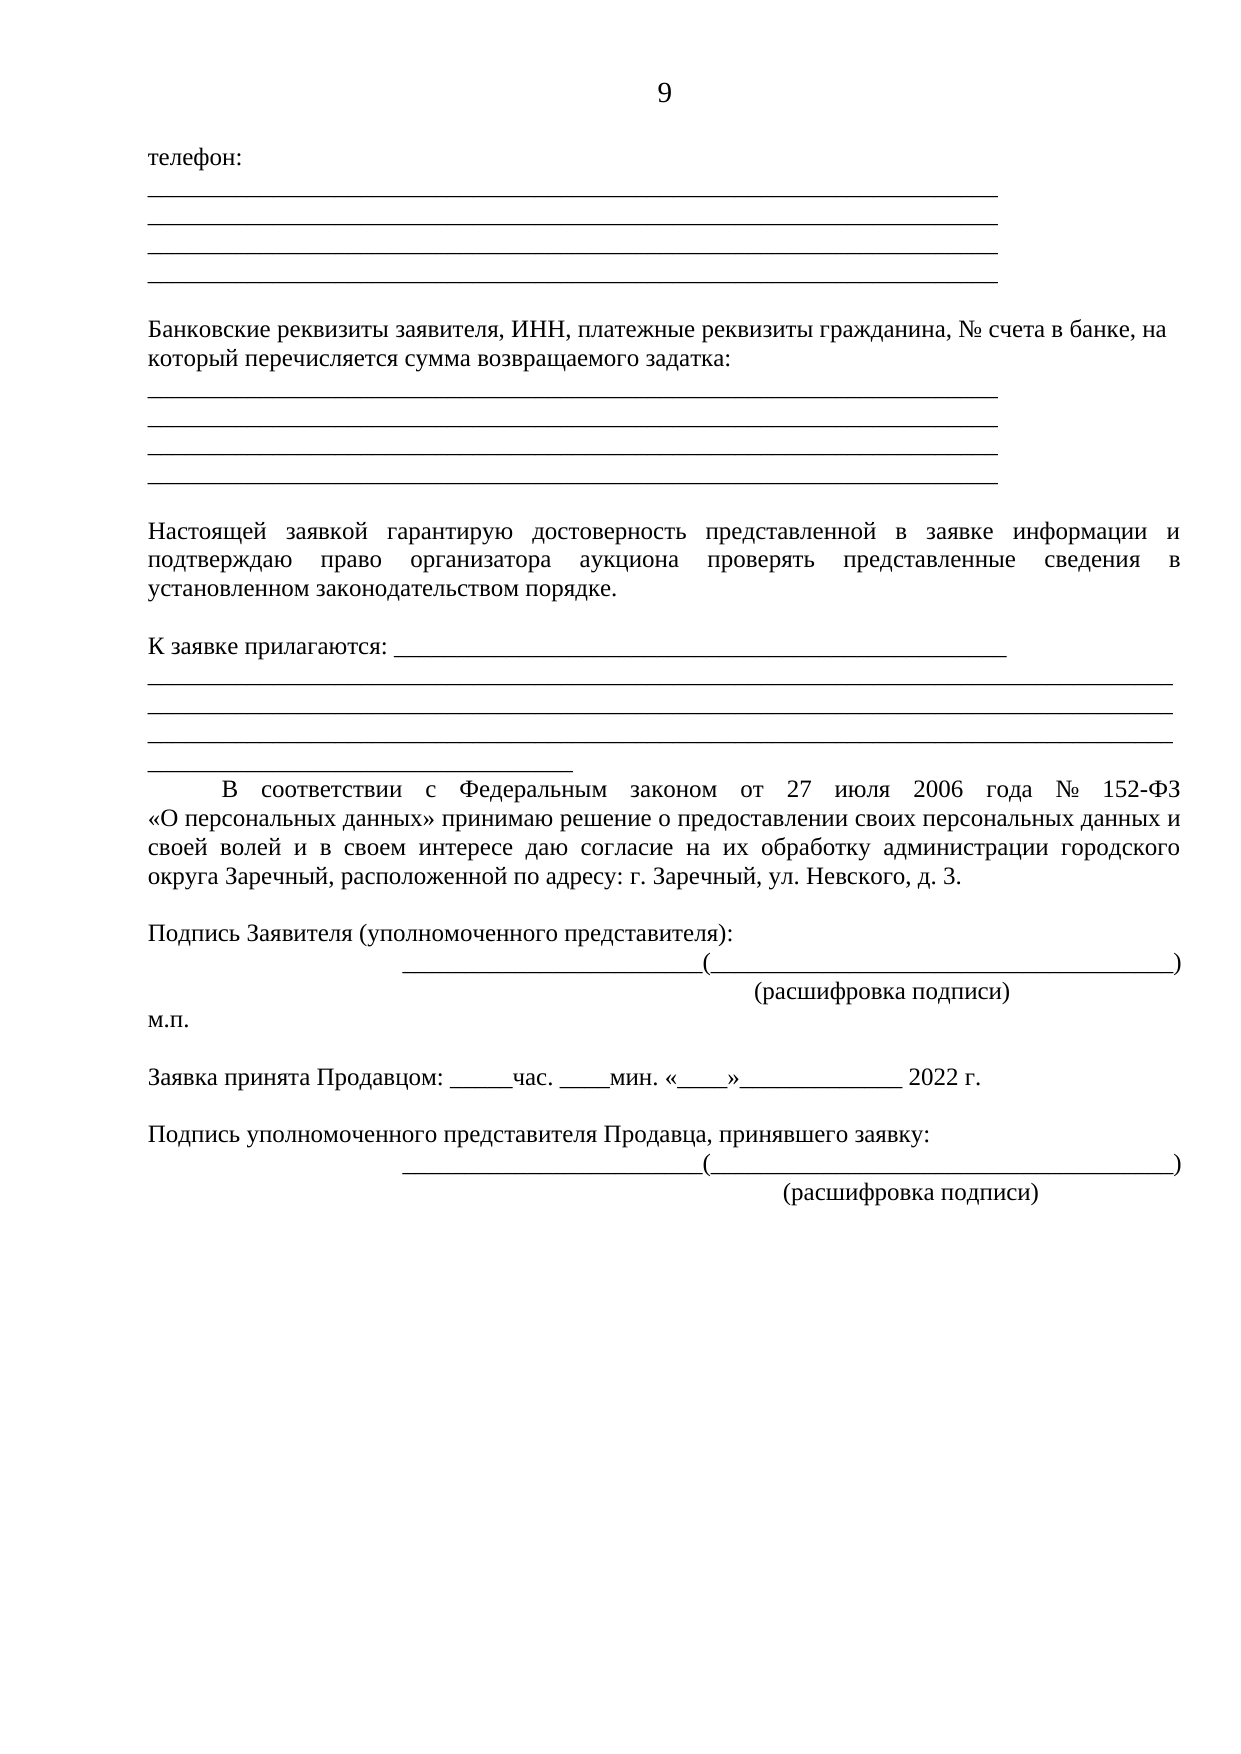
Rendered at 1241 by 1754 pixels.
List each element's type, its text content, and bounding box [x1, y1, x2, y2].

text ____________________________________________________________________ [148, 228, 1181, 257]
text ____________________________________________________________________ [148, 458, 1181, 487]
text телефон: [148, 142, 1181, 171]
text Настоящей заявкой гарантирую достоверность представленной в заявке информации и подтверждаю право организатора аукциона проверять представленные сведения в установленном законодательством порядке. [148, 516, 1181, 602]
text Банковские реквизиты заявителя, ИНН, платежные реквизиты гражданина, № счета в банке, на который перечисляется сумма возвращаемого задатка: ____________________________________________________________________ [148, 314, 1181, 401]
text К заявке прилагаются: _________________________________________________ [148, 631, 1181, 659]
text В соответствии с Федеральным законом от 27 июля 2006 года № 152-ФЗ «О персональных данных» принимаю решение о предоставлении своих персональных данных и своей волей и в своем интересе даю согласие на их обработку администрации городского округа Заречный, расположенной по адресу: г. Заречный, ул. Невского, д. 3. [148, 774, 1181, 889]
text Подпись уполномоченного представителя Продавца, принявшего заявку: [148, 1119, 1181, 1148]
text (расшифровка подписи) [148, 976, 1181, 1004]
text ____________________________________________________________________ [148, 401, 1181, 429]
text ________________________(_____________________________________) [148, 947, 1181, 976]
text м.п. [148, 1004, 1181, 1033]
text Заявка принята Продавцом: _____час. ____мин. «____»_____________ 2022 г. [148, 1062, 1181, 1091]
text ____________________________________________________________________ [148, 429, 1181, 458]
text ____________________________________________________________________ [148, 199, 1181, 228]
text ________________________________________________________________________________________________________________________________________________________________________________________________________________________________________________________________________________________ [148, 659, 1181, 774]
text ________________________(_____________________________________) [148, 1148, 1181, 1177]
text ____________________________________________________________________ [148, 257, 1181, 286]
text (расшифровка подписи) [148, 1177, 1181, 1206]
text ____________________________________________________________________ [148, 171, 1181, 199]
text Подпись Заявителя (уполномоченного представителя): [148, 918, 1181, 947]
